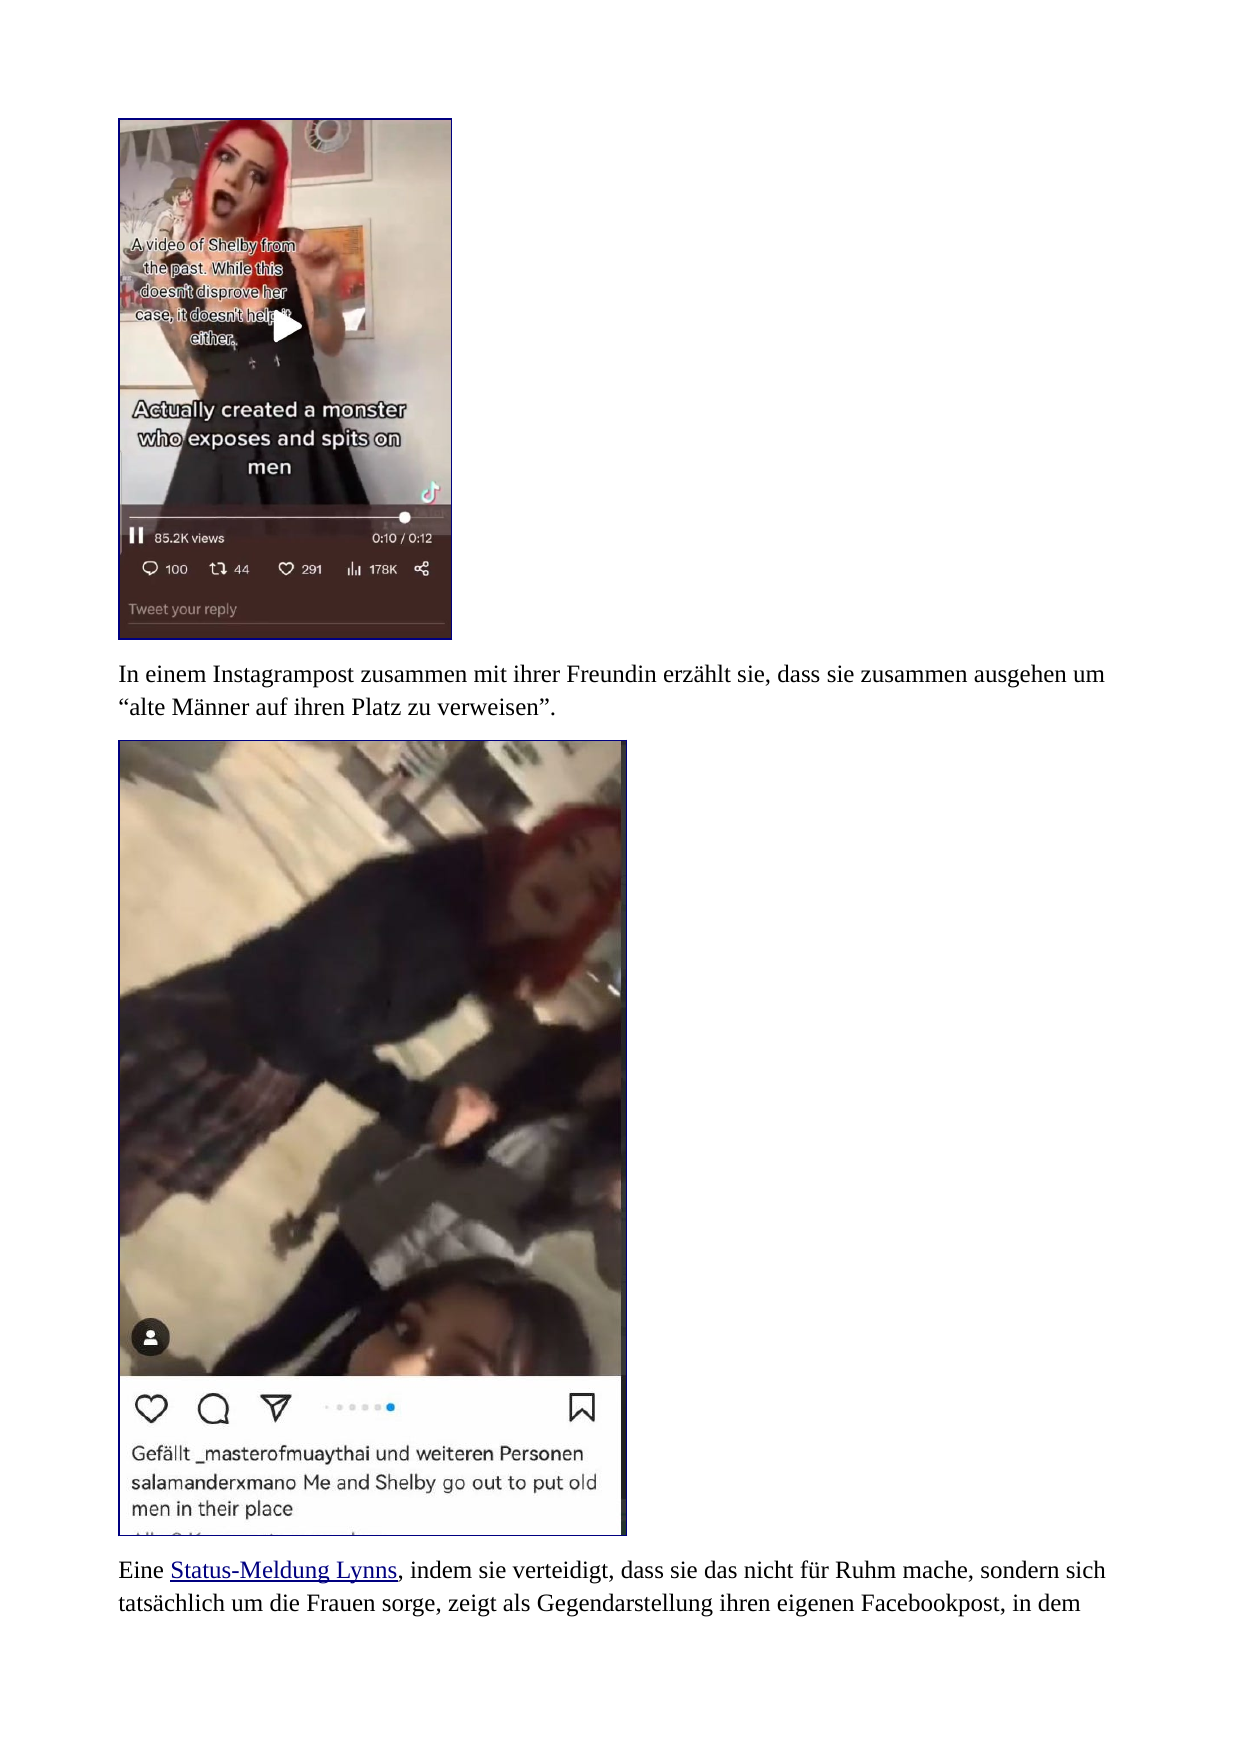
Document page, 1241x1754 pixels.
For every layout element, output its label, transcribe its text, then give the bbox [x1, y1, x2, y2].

picture [120, 120, 451, 638]
text Eine Status-Meldung Lynns, indem sie verteidigt, dass sie das nicht für Ruhm mache, sondern sich tatsächlich um die Frauen sorge, zeigt als Gegendarstellung ihren eigenen Facebookpost, in dem [118, 1555, 1122, 1617]
picture [120, 741, 626, 1535]
text In einem Instagrampost zusammen mit ihrer Freundin erzählt sie, dass sie zusammen ausgehen um “alte Männer auf ihren Platz zu verweisen”. [118, 659, 1122, 721]
